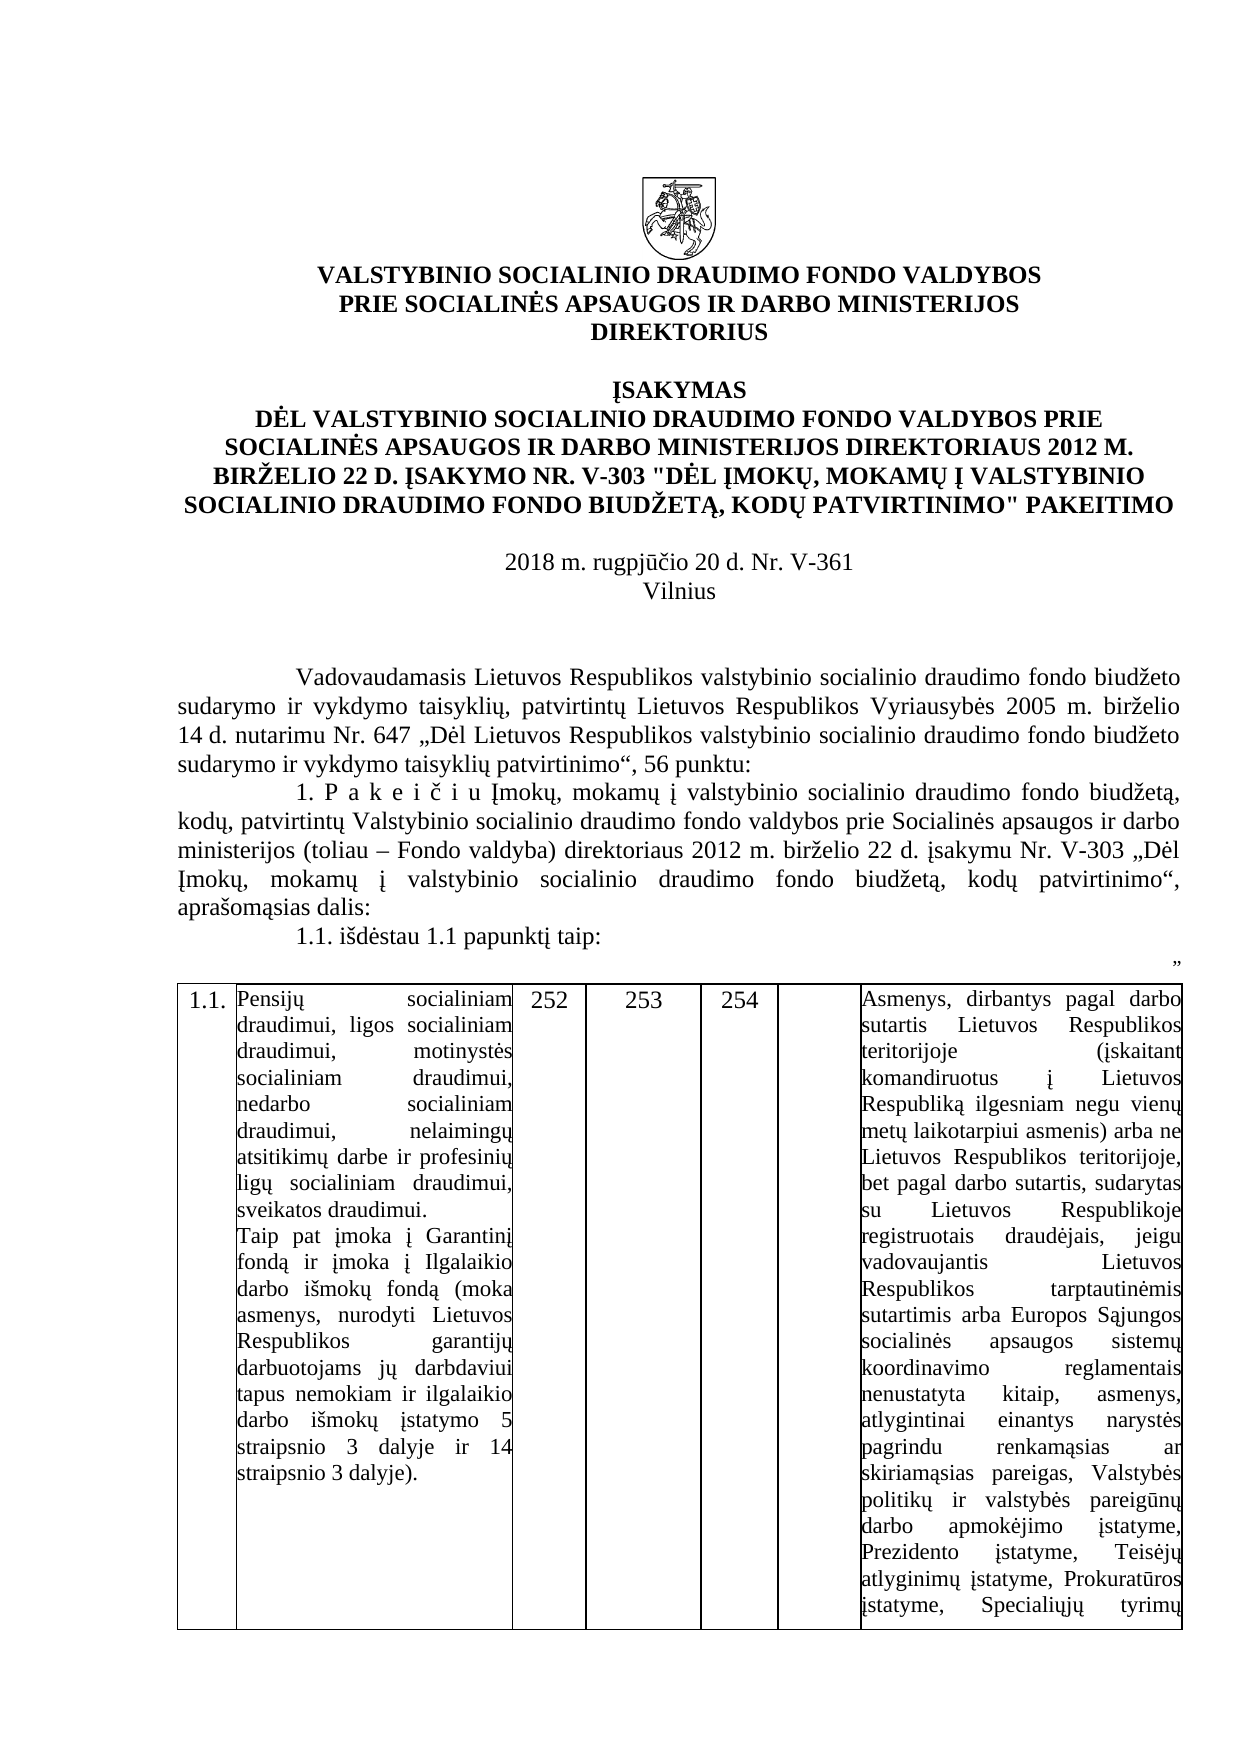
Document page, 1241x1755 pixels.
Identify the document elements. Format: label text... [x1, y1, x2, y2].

table_header 1.1. [178, 984, 236, 1629]
text Vilnius [177, 576, 1181, 605]
table_header Pensijų socialiniam draudimui, ligos socialiniam draudimui, motinystės socialiniam draudimui, nedarbo socialiniam draudimui, nelaimingų atsitikimų darbe ir profesinių ligų socialiniam draudimui, sveikatos draudimui. Taip pat įmoka į Garantinį fondą ir įmoka į Ilgalaikio darbo išmokų fondą (moka asmenys, nurodyti Lietuvos Respublikos garantijų darbuotojams jų darbdaviui tapus nemokiam ir ilgalaikio darbo išmokų įstatymo 5 straipsnio 3 dalyje ir 14 straipsnio 3 dalyje). [237, 985, 512, 1629]
text PRIE SOCIALINĖS APSAUGOS IR DARBO MINISTERIJOS [177, 289, 1181, 317]
text „ [177, 950, 1181, 967]
table_header 253 [587, 985, 700, 1629]
text Dėl Valstybinio socialinio draudimo fondo valdybos prie Socialinės apsaugos ir darbo ministerijos direktoriaus 2012 m. birželio 22 d. įsakymo Nr. V-303 "Dėl įmokų, mokamų į valstybinio socialinio draudimo fondo biudžetą, kodų patvirtinimo" pakeitimo [177, 404, 1181, 519]
text 1. P a k e i č i u Įmokų, mokamų į valstybinio socialinio draudimo fondo biudžetą, kodų, patvirtintų Valstybinio socialinio draudimo fondo valdybos prie Socialinės apsaugos ir darbo ministerijos (toliau – Fondo valdyba) direktoriaus 2012 m. birželio 22 d. įsakymu Nr. V-303 „Dėl Įmokų, mokamų į valstybinio socialinio draudimo fondo biudžetą, kodų patvirtinimo“, aprašomąsias dalis: [177, 777, 1181, 921]
text VALSTYBINIO SOCIALINIO DRAUDIMO FONDO VALDYBOS [177, 260, 1181, 289]
table_header Asmenys, dirbantys pagal darbo sutartis Lietuvos Respublikos teritorijoje (įskaitant komandiruotus į Lietuvos Respubliką ilgesniam negu vienų metų laikotarpiui asmenis) arba ne Lietuvos Respublikos teritorijoje, bet pagal darbo sutartis, sudarytas su Lietuvos Respublikoje registruotais draudėjais, jeigu vadovaujantis Lietuvos Respublikos tarptautinėmis sutartimis arba Europos Sąjungos socialinės apsaugos sistemų koordinavimo reglamentais nenustatyta kitaip, asmenys, atlygintinai einantys narystės pagrindu renkamąsias ar skiriamąsias pareigas, Valstybės politikų ir valstybės pareigūnų darbo apmokėjimo įstatyme, Prezidento įstatyme, Teisėjų atlyginimų įstatyme, Prokuratūros įstatyme, Specialiųjų tyrimų [862, 985, 1181, 1629]
text 2018 m. rugpjūčio 20 d. Nr. V-361 [177, 547, 1181, 576]
table_header [779, 985, 860, 1629]
table_header 252 [513, 985, 585, 1629]
text 1.1. išdėstau 1.1 papunktį taip: [177, 921, 1181, 950]
text Vadovaudamasis Lietuvos Respublikos valstybinio socialinio draudimo fondo biudžeto sudarymo ir vykdymo taisyklių, patvirtintų Lietuvos Respublikos Vyriausybės 2005 m. birželio 14 d. nutarimu Nr. 647 „Dėl Lietuvos Respublikos valstybinio socialinio draudimo fondo biudžeto sudarymo ir vykdymo taisyklių patvirtinimo“, 56 punktu: [177, 662, 1181, 777]
table_header 254 [702, 985, 777, 1629]
text ĮSAKYMAS [177, 375, 1181, 404]
text DIREKTORIUS [177, 317, 1181, 346]
